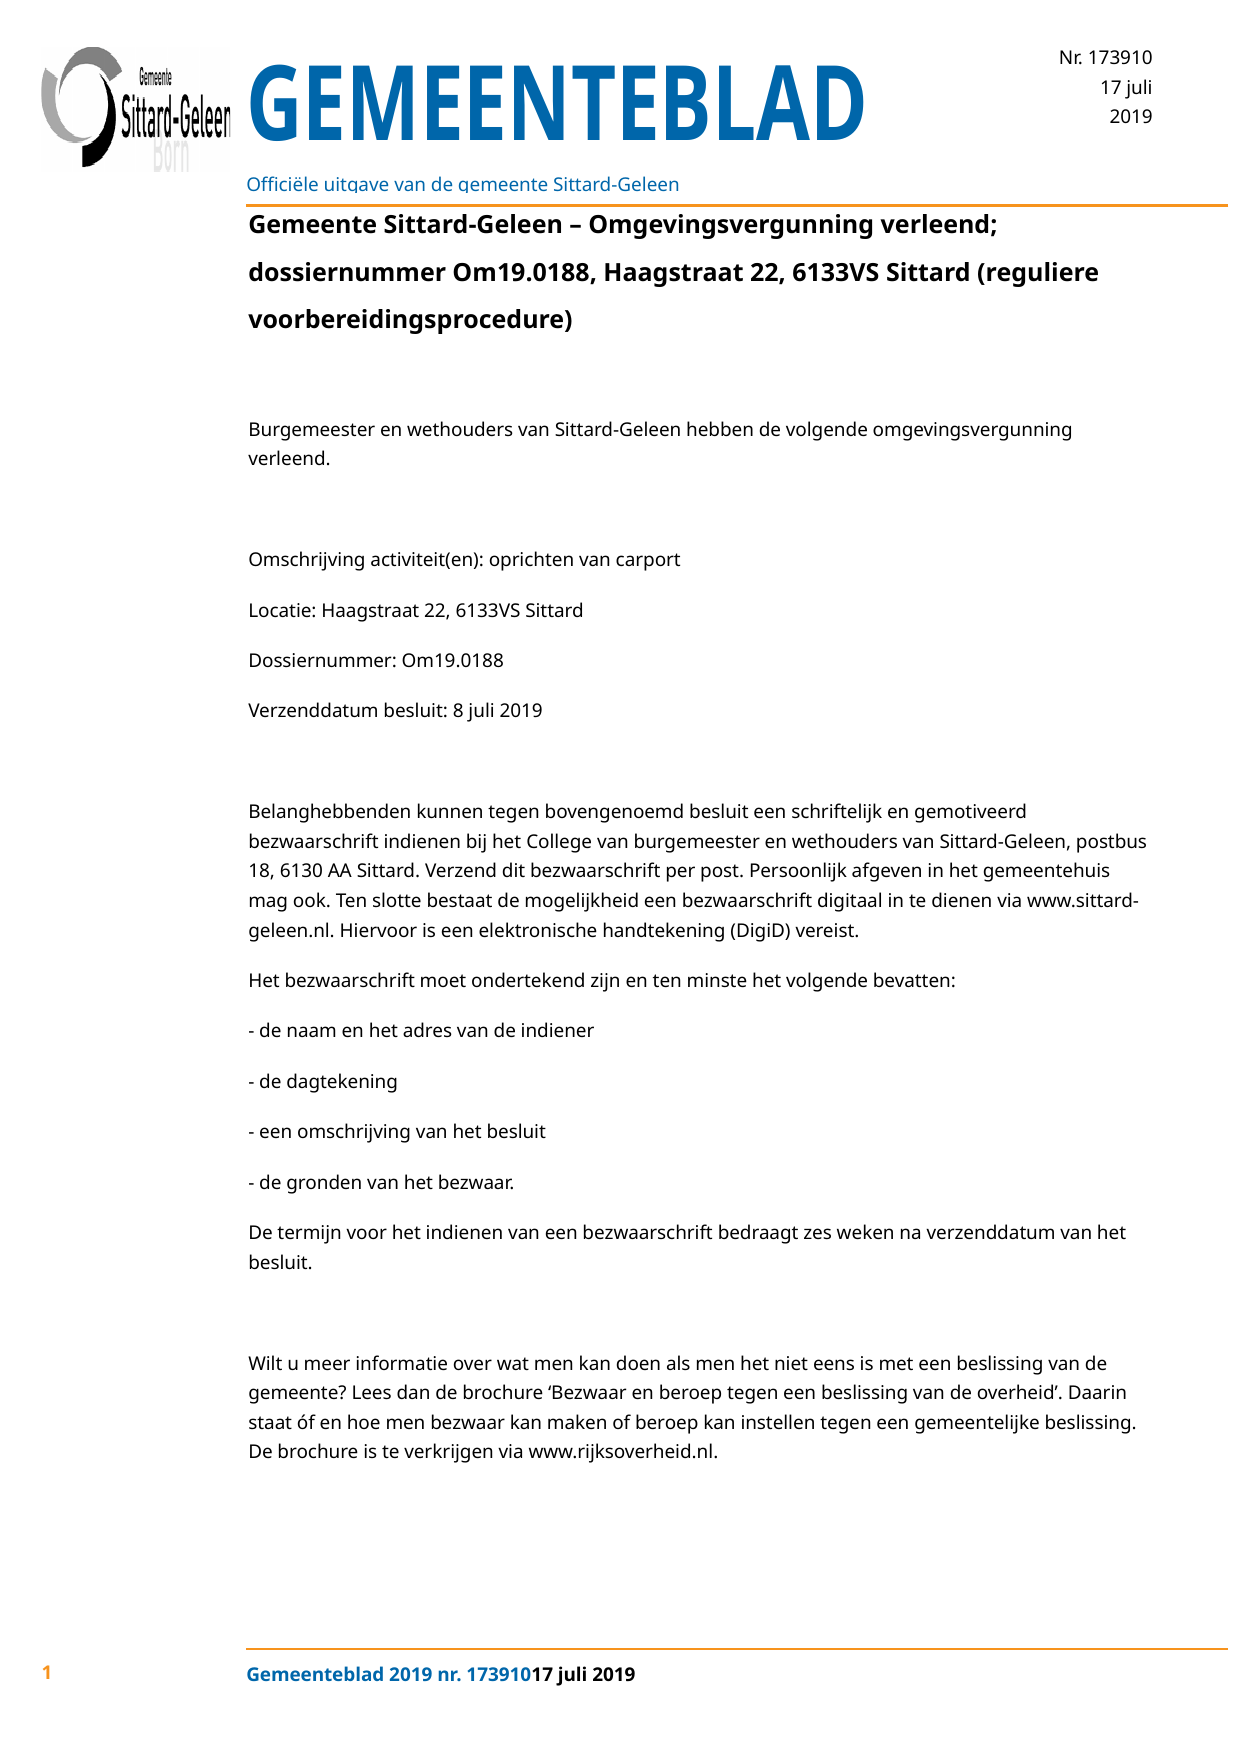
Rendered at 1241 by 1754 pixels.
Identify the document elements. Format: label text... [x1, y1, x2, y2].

text Gemeente Sittard-Geleen – Omgevingsvergunning verleend; dossiernummer Om19.0188, Haagstraat 22, 6133VS Sittard (reguliere voorbereidingsprocedure) [248, 207, 1152, 336]
text Omschrijving activiteit(en): oprichten van carport [248, 546, 1152, 572]
text Verzenddatum besluit: 8 juli 2019 [248, 698, 1152, 723]
text - de naam en het adres van de indiener [248, 1018, 1152, 1043]
text Het bezwaarschrift moet ondertekend zijn en ten minste het volgende bevatten: [248, 967, 1152, 993]
text - de dagtekening [248, 1068, 1152, 1094]
picture [41, 47, 231, 172]
text Dossiernummer: Om19.0188 [248, 647, 1152, 673]
text Wilt u meer informatie over wat men kan doen als men het niet eens is met een beslissing van de gemeente? Lees dan de brochure ‘Bezwaar en beroep tegen een beslissing van de overheid’. Daarin staat óf en hoe men bezwaar kan maken of beroep kan instellen tegen een gemeentelijke beslissing. De brochure is te verkrijgen via www.rijksoverheid.nl. [248, 1350, 1152, 1464]
text - de gronden van het bezwaar. [248, 1169, 1152, 1194]
text Burgemeester en wethouders van Sittard-Geleen hebben de volgende omgevingsvergunning verleend. [248, 416, 1152, 471]
text Locatie: Haagstraat 22, 6133VS Sittard [248, 597, 1152, 622]
text Belanghebbenden kunnen tegen bovengenoemd besluit een schriftelijk en gemotiveerd bezwaarschrift indienen bij het College van burgemeester en wethouders van Sittard-Geleen, postbus 18, 6130 AA Sittard. Verzend dit bezwaarschrift per post. Persoonlijk afgeven in het gemeentehuis mag ook. Ten slotte bestaat de mogelijkheid een bezwaarschrift digitaal in te dienen via www.sittard-geleen.nl. Hiervoor is een elektronische handtekening (DigiD) vereist. [248, 798, 1152, 942]
text - een omschrijving van het besluit [248, 1118, 1152, 1144]
text De termijn voor het indienen van een bezwaarschrift bedraagt zes weken na verzenddatum van het besluit. [248, 1219, 1152, 1274]
